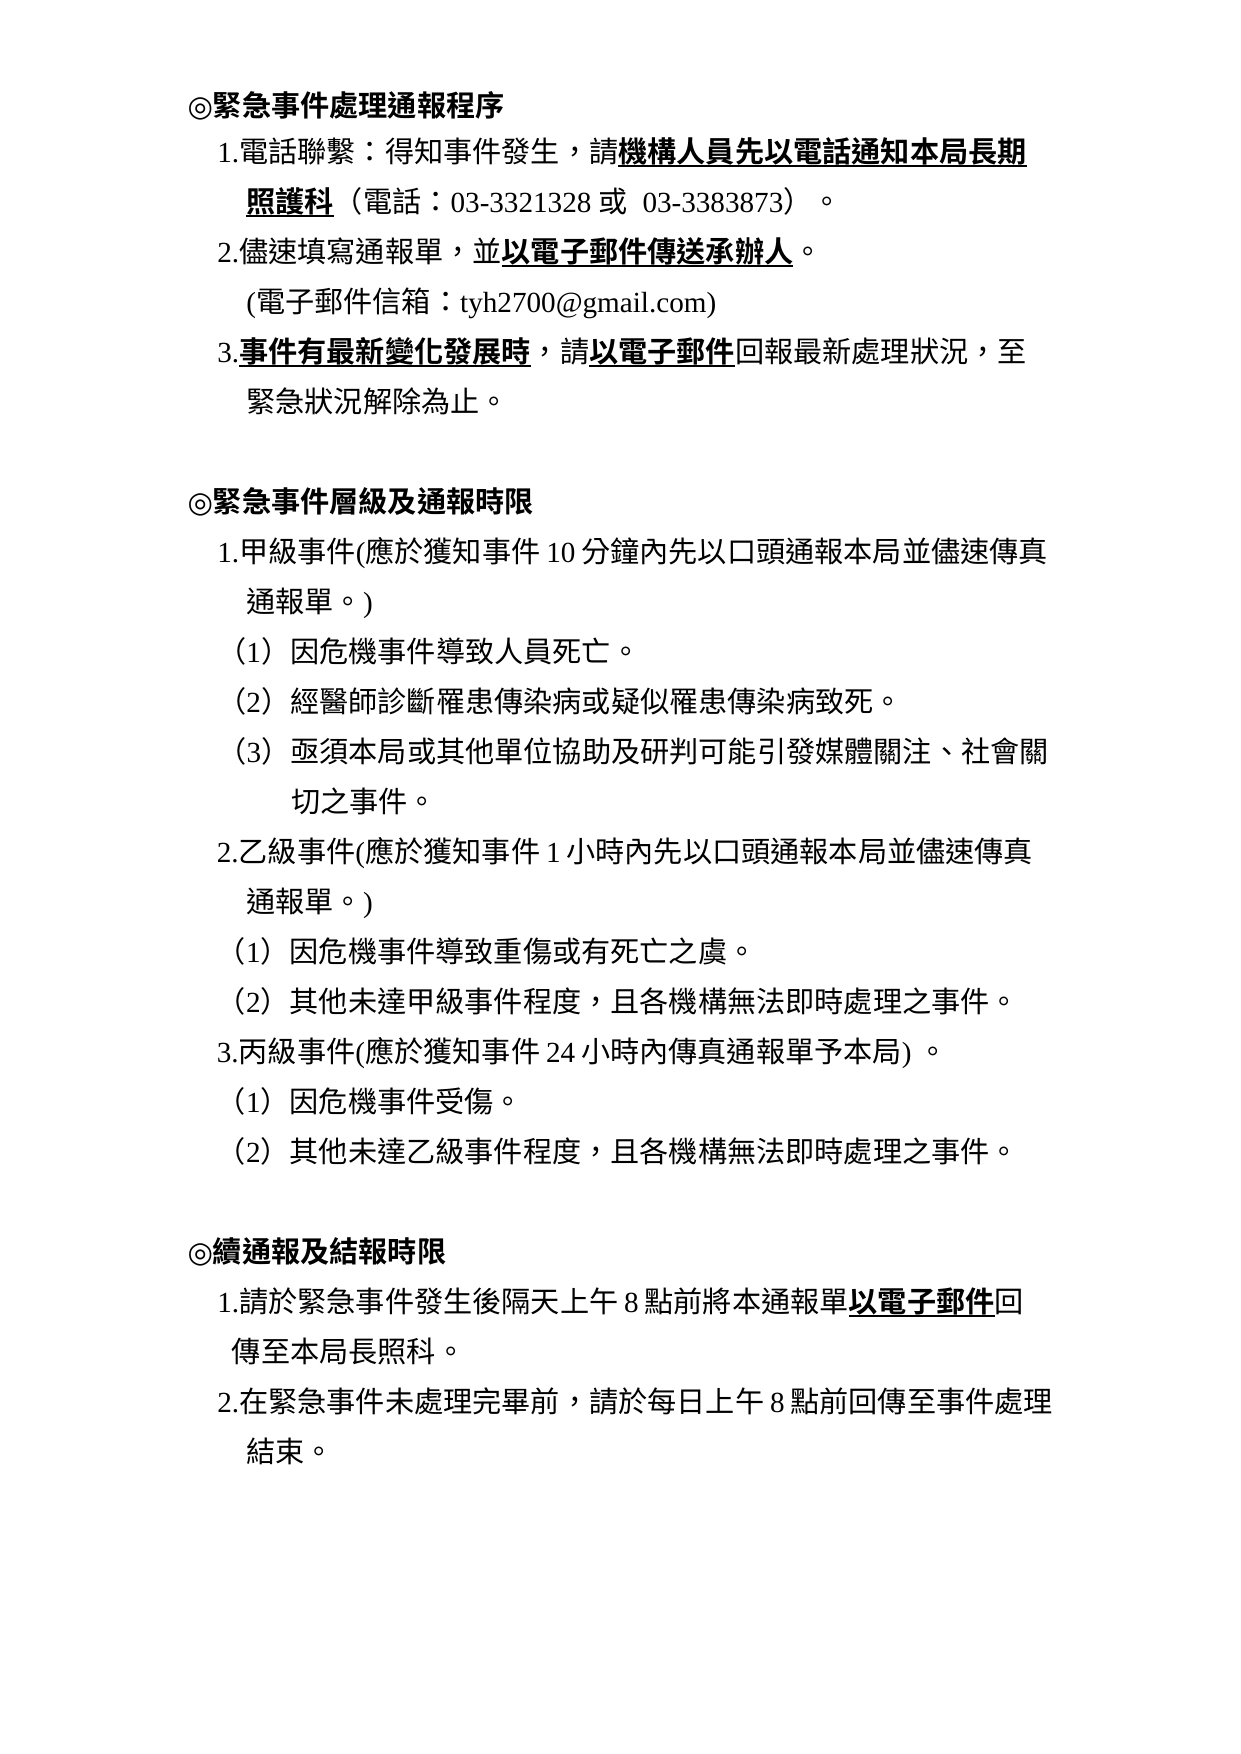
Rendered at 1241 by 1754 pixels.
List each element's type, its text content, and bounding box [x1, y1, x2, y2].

text （1）因危機事件導致人員死亡。 [217, 623, 1053, 673]
text ◎緊急事件處理通報程序 [187, 89, 1053, 123]
text 2.在緊急事件未處理完畢前，請於每日上午8點前回傳至事件處理結束。 [217, 1373, 1053, 1473]
text ◎緊急事件層級及通報時限 [187, 473, 1053, 523]
text （2）其他未達甲級事件程度，且各機構無法即時處理之事件。 [217, 973, 1053, 1023]
text 傳至本局長照科。 [217, 1323, 1053, 1373]
text 2.儘速填寫通報單，並以電子郵件傳送承辦人。 [217, 223, 1053, 273]
text （3）亟須本局或其他單位協助及研判可能引發媒體關注、社會關切之事件。 [217, 723, 1053, 823]
text 1.甲級事件(應於獲知事件10分鐘內先以口頭通報本局並儘速傳真通報單。) [217, 523, 1053, 623]
text （1）因危機事件受傷。 [217, 1073, 1053, 1123]
text （2）經醫師診斷罹患傳染病或疑似罹患傳染病致死。 [217, 673, 1053, 723]
text （1）因危機事件導致重傷或有死亡之虞。 [217, 923, 1053, 973]
text 3.丙級事件(應於獲知事件24小時內傳真通報單予本局) 。 [217, 1023, 1053, 1073]
text （2）其他未達乙級事件程度，且各機構無法即時處理之事件。 [217, 1123, 1053, 1173]
text (電子郵件信箱：tyh2700@gmail.com) [246, 273, 1053, 323]
text ◎續通報及結報時限 [187, 1223, 1053, 1273]
text 3.事件有最新變化發展時，請以電子郵件回報最新處理狀況，至緊急狀況解除為止。 [217, 323, 1053, 423]
text 1.電話聯繫：得知事件發生，請機構人員先以電話通知本局長期照護科（電話：03-3321328 或 03-3383873）。 [217, 123, 1053, 223]
text 2.乙級事件(應於獲知事件1小時內先以口頭通報本局並儘速傳真通報單。) [217, 823, 1053, 923]
text 1.請於緊急事件發生後隔天上午8點前將本通報單以電子郵件回 [217, 1273, 1053, 1323]
